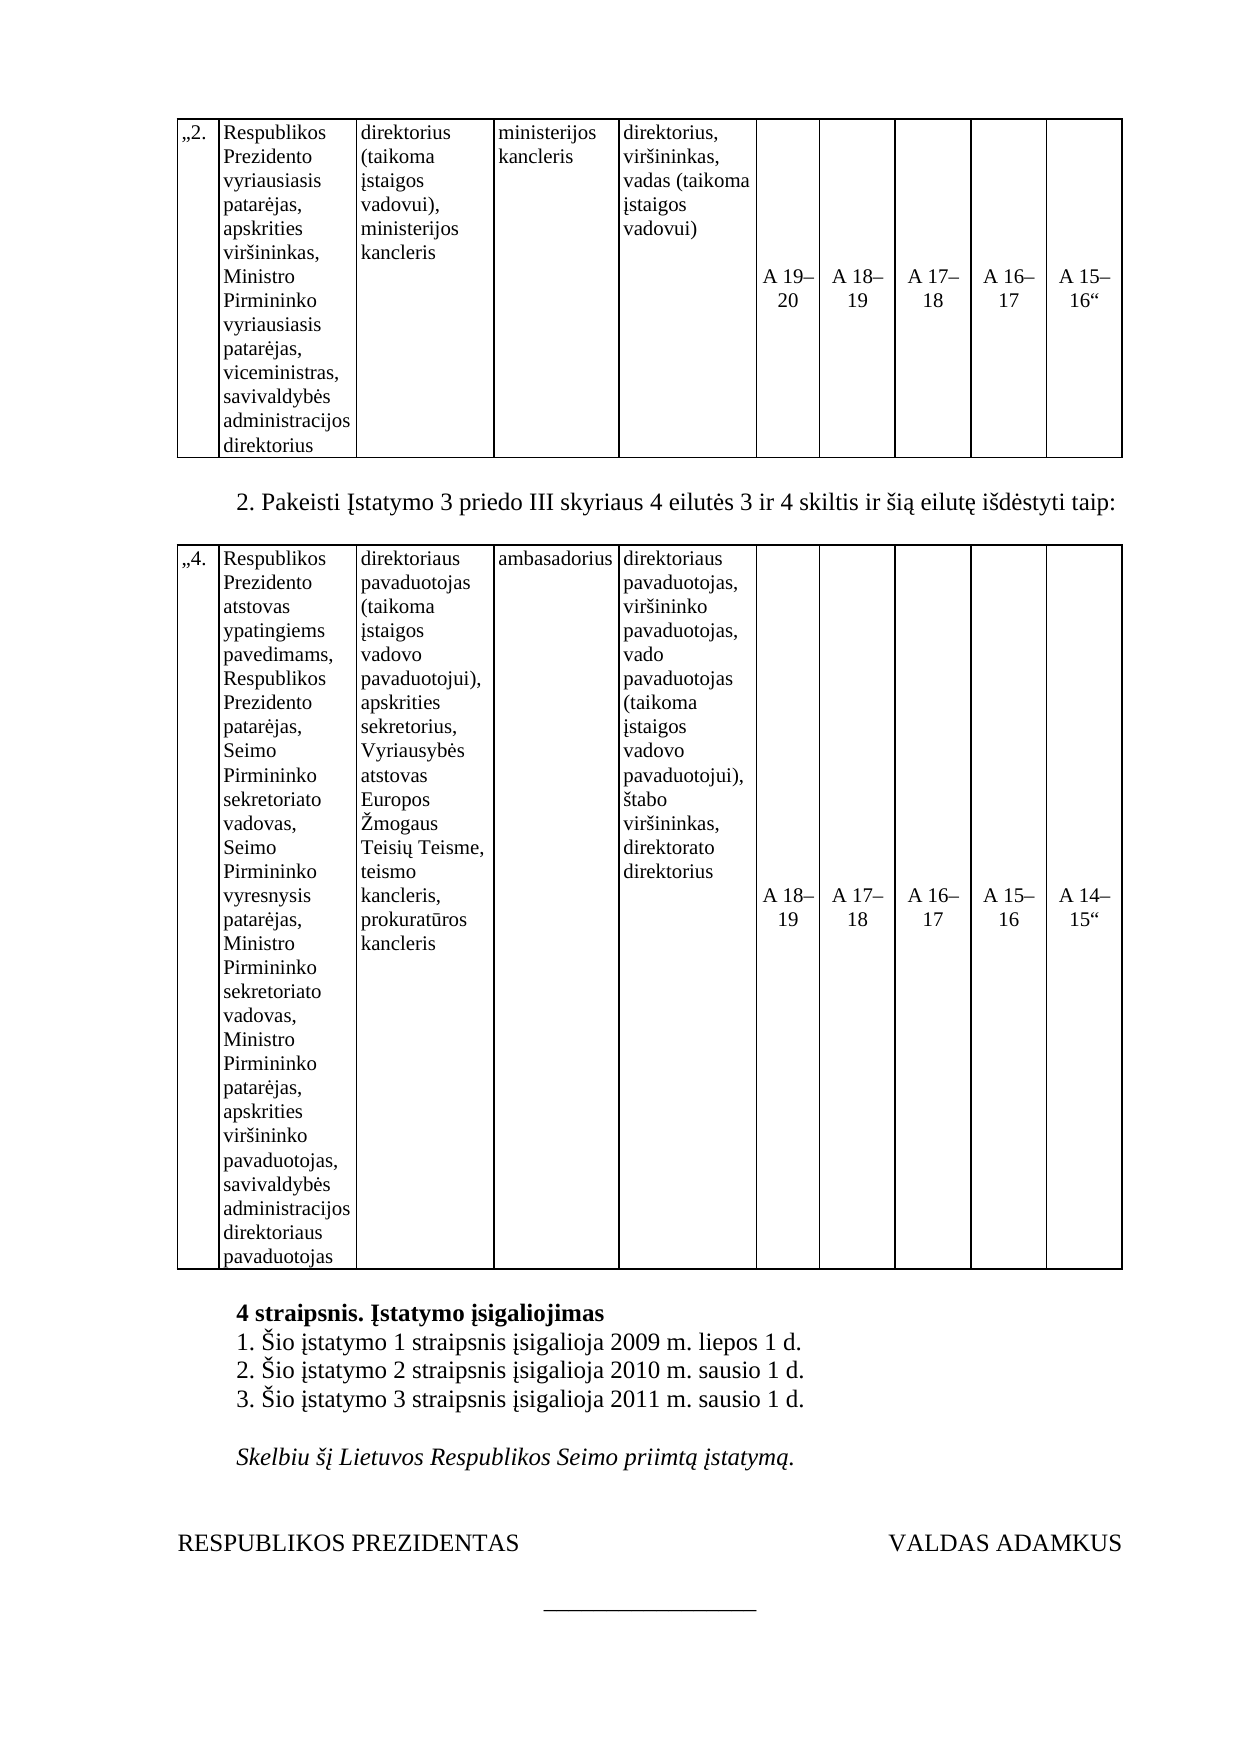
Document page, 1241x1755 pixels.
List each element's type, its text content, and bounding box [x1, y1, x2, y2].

text _________________ [177, 1586, 1122, 1614]
table_header Respublikos Prezidento vyriausiasis patarėjas, apskrities viršininkas, Ministro Pirmininko vyriausiasis patarėjas, viceministras, savivaldybės administracijos direktorius [220, 120, 356, 457]
table_header A 17–18 [820, 546, 894, 1268]
table_header A 16–17 [896, 546, 970, 1268]
table_header direktorius (taikoma įstaigos vadovui), ministerijos kancleris [357, 120, 493, 457]
text 4 straipsnis. Įstatymo įsigaliojimas [177, 1298, 1122, 1327]
table_header A 18–19 [820, 120, 894, 457]
text 2. Pakeisti Įstatymo 3 priedo III skyriaus 4 eilutės 3 ir 4 skiltis ir šią eilutę išdėstyti taip: [177, 487, 1122, 516]
table_header ambasadorius [495, 546, 618, 1268]
text Skelbiu šį Lietuvos Respublikos Seimo priimtą įstatymą. [177, 1442, 1122, 1471]
table_header A 15–16 [972, 546, 1046, 1268]
table_header A 14–15“ [1047, 546, 1121, 1268]
table_header ministerijos kancleris [495, 120, 618, 457]
table_header A 19–20 [757, 120, 819, 457]
table_header A 15–16“ [1047, 120, 1121, 457]
text 3. Šio įstatymo 3 straipsnis įsigalioja 2011 m. sausio 1 d. [177, 1384, 1122, 1413]
table_header A 16–17 [972, 120, 1046, 457]
text 2. Šio įstatymo 2 straipsnis įsigalioja 2010 m. sausio 1 d. [177, 1356, 1122, 1384]
table_header direktoriaus pavaduotojas, viršininko pavaduotojas, vado pavaduotojas (taikoma įstaigos vadovo pavaduotojui), štabo viršininkas, direktorato direktorius [620, 546, 756, 1268]
table_header direktoriaus pavaduotojas (taikoma įstaigos vadovo pavaduotojui), apskrities sekretorius, Vyriausybės atstovas Europos Žmogaus Teisių Teisme, teismo kancleris, prokuratūros kancleris [357, 546, 493, 1268]
table_header Respublikos Prezidento atstovas ypatingiems pavedimams, Respublikos Prezidento patarėjas, Seimo Pirmininko sekretoriato vadovas, Seimo Pirmininko vyresnysis patarėjas, Ministro Pirmininko sekretoriato vadovas, Ministro Pirmininko patarėjas, apskrities viršininko pavaduotojas, savivaldybės administracijos direktoriaus pavaduotojas [220, 546, 356, 1268]
table_header A 18–19 [757, 546, 819, 1268]
table_header „2. [178, 120, 218, 457]
text RESPUBLIKOS PREZIDENTAS VALDAS ADAMKUS [177, 1528, 1122, 1557]
table_header A 17–18 [896, 120, 970, 457]
text 1. Šio įstatymo 1 straipsnis įsigalioja 2009 m. liepos 1 d. [177, 1327, 1122, 1356]
table_header direktorius, viršininkas, vadas (taikoma įstaigos vadovui) [620, 120, 756, 457]
table_header „4. [178, 546, 218, 1268]
